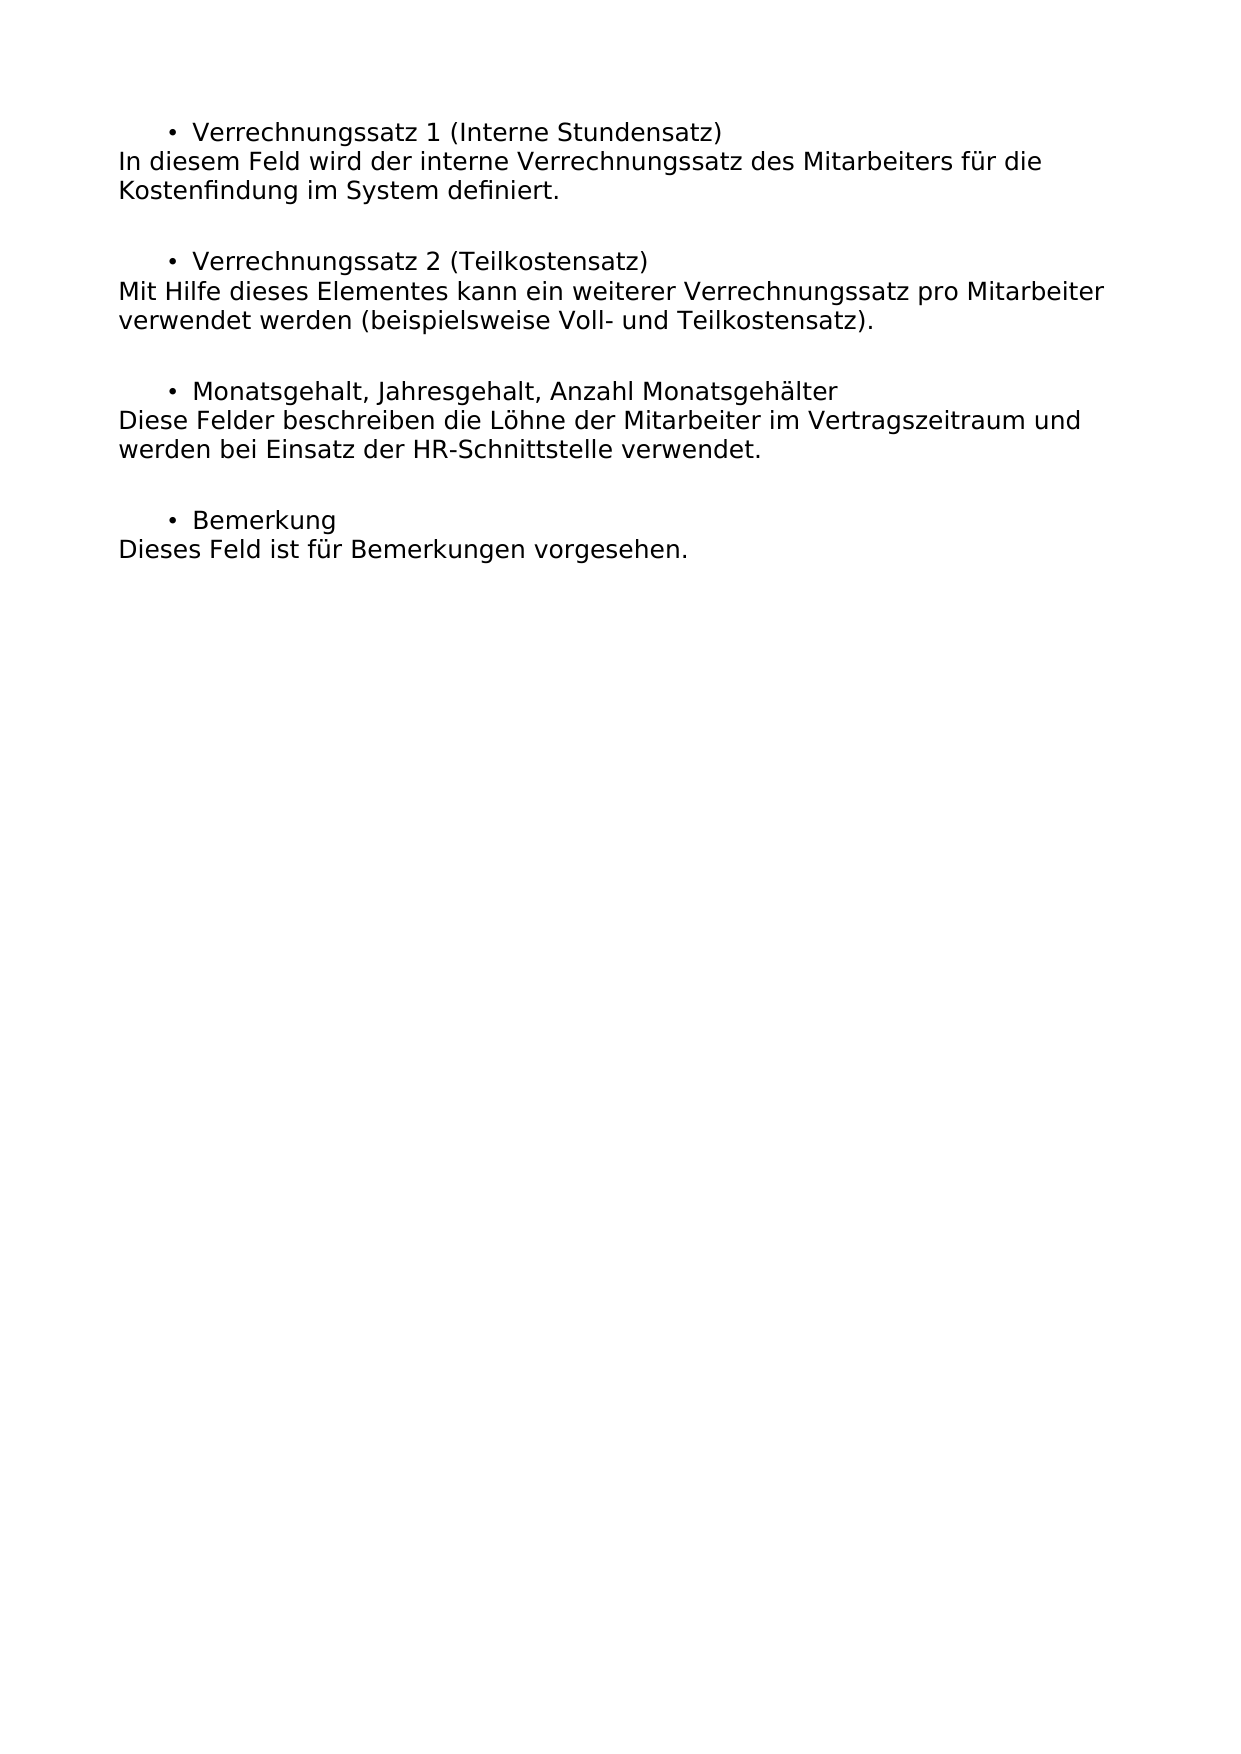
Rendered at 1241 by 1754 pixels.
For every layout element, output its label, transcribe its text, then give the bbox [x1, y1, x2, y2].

text Dieses Feld ist für Bemerkungen vorgesehen. [118, 536, 1122, 565]
list Verrechnungssatz 1 (Interne Stundensatz) [177, 118, 1122, 147]
text In diesem Feld wird der interne Verrechnungssatz des Mitarbeiters für die Kostenfindung im System definiert. [118, 147, 1122, 206]
text Mit Hilfe dieses Elementes kann ein weiterer Verrechnungssatz pro Mitarbeiter verwendet werden (beispielsweise Voll- und Teilkostensatz). [118, 277, 1122, 335]
list Bemerkung [177, 507, 1122, 536]
text Diese Felder beschreiben die Löhne der Mitarbeiter im Vertragszeitraum und werden bei Einsatz der HR-Schnittstelle verwendet. [118, 406, 1122, 464]
list Monatsgehalt, Jahresgehalt, Anzahl Monatsgehälter [177, 377, 1122, 406]
list Verrechnungssatz 2 (Teilkostensatz) [177, 248, 1122, 277]
